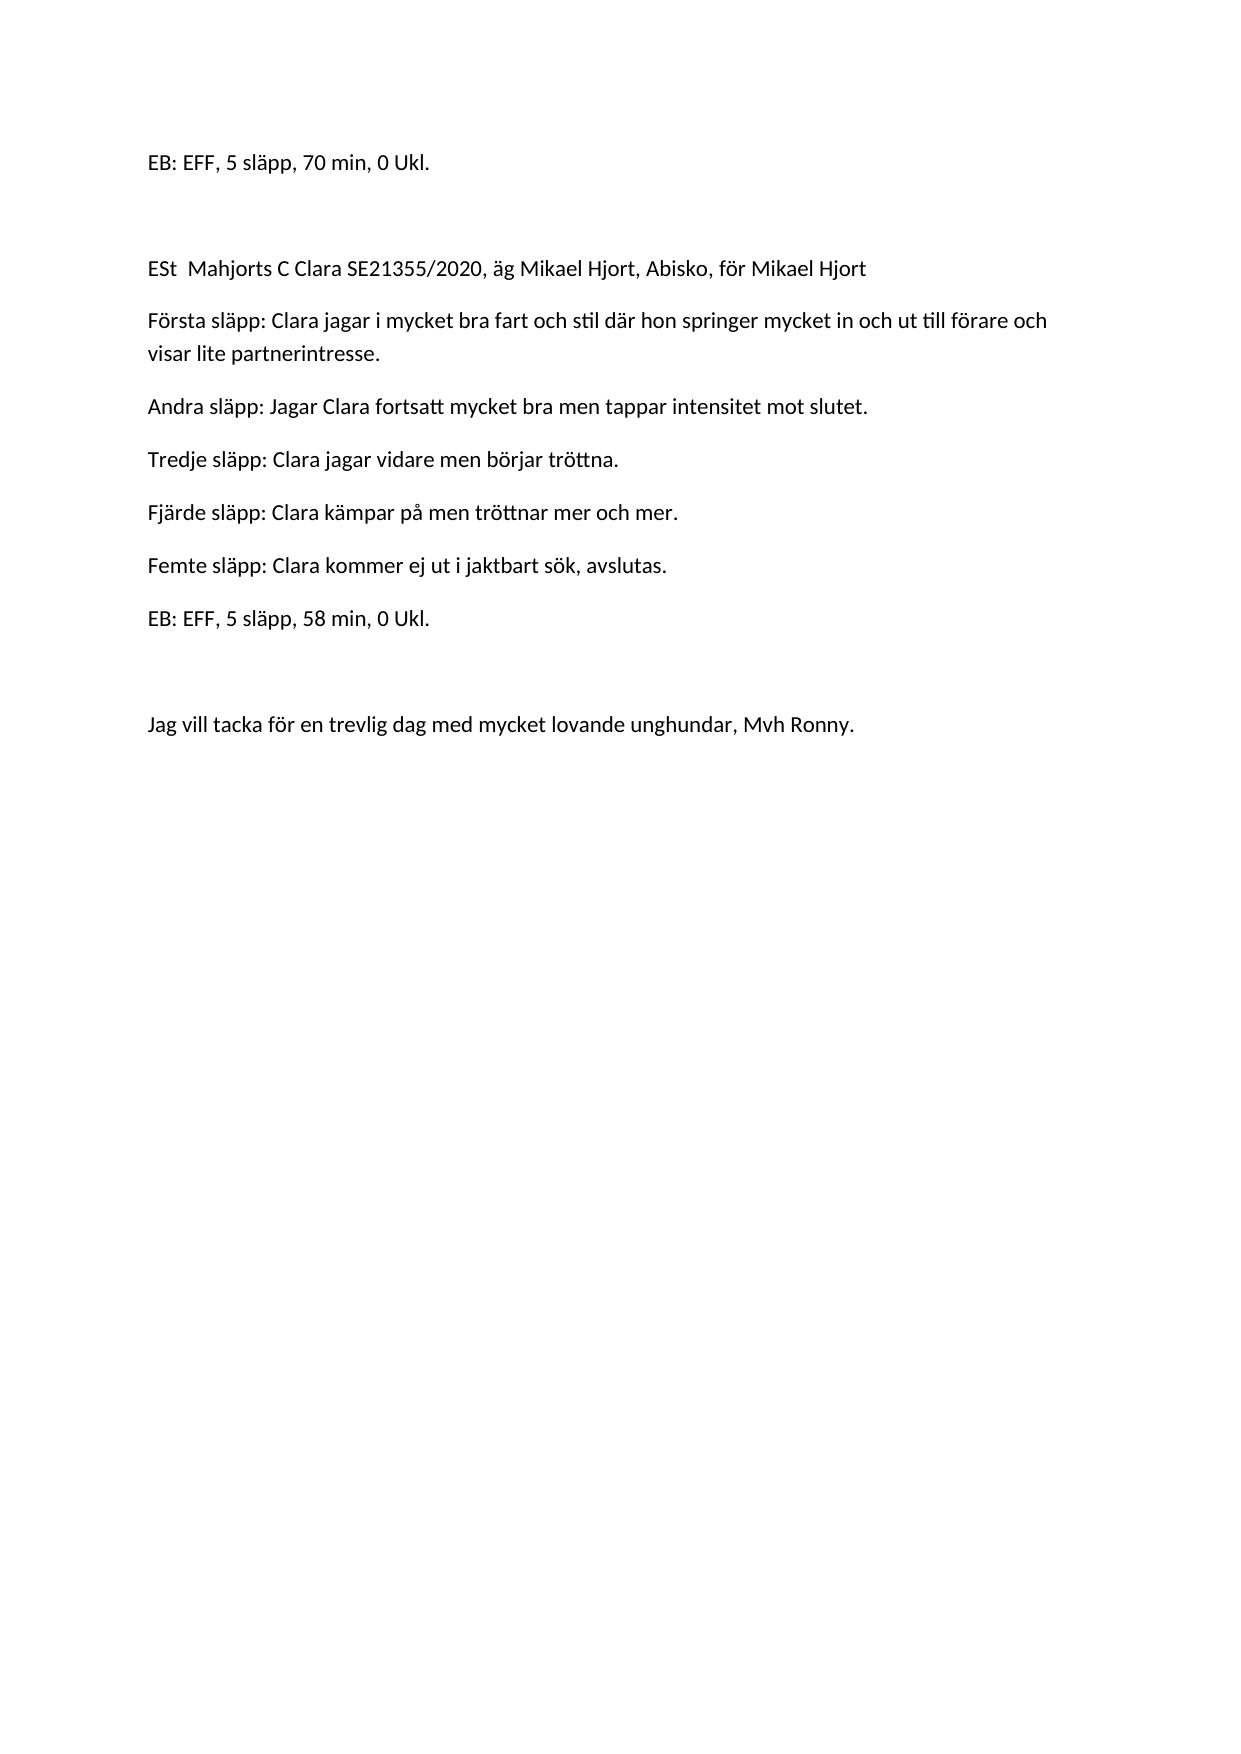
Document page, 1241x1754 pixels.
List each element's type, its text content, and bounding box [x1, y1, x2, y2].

text Första släpp: Clara jagar i mycket bra fart och stil där hon springer mycket in och ut till förare och visar lite partnerintresse. [148, 307, 1093, 367]
text EB: EFF, 5 släpp, 70 min, 0 Ukl. [148, 148, 1093, 176]
text Fjärde släpp: Clara kämpar på men tröttnar mer och mer. [148, 498, 1093, 526]
text ESt Mahjorts C Clara SE21355/2020, äg Mikael Hjort, Abisko, för Mikael Hjort [148, 254, 1093, 282]
text Jag vill tacka för en trevlig dag med mycket lovande unghundar, Mvh Ronny. [148, 710, 1093, 738]
text Tredje släpp: Clara jagar vidare men börjar tröttna. [148, 445, 1093, 473]
text Femte släpp: Clara kommer ej ut i jaktbart sök, avslutas. [148, 551, 1093, 579]
text Andra släpp: Jagar Clara fortsatt mycket bra men tappar intensitet mot slutet. [148, 392, 1093, 420]
text EB: EFF, 5 släpp, 58 min, 0 Ukl. [148, 604, 1093, 632]
